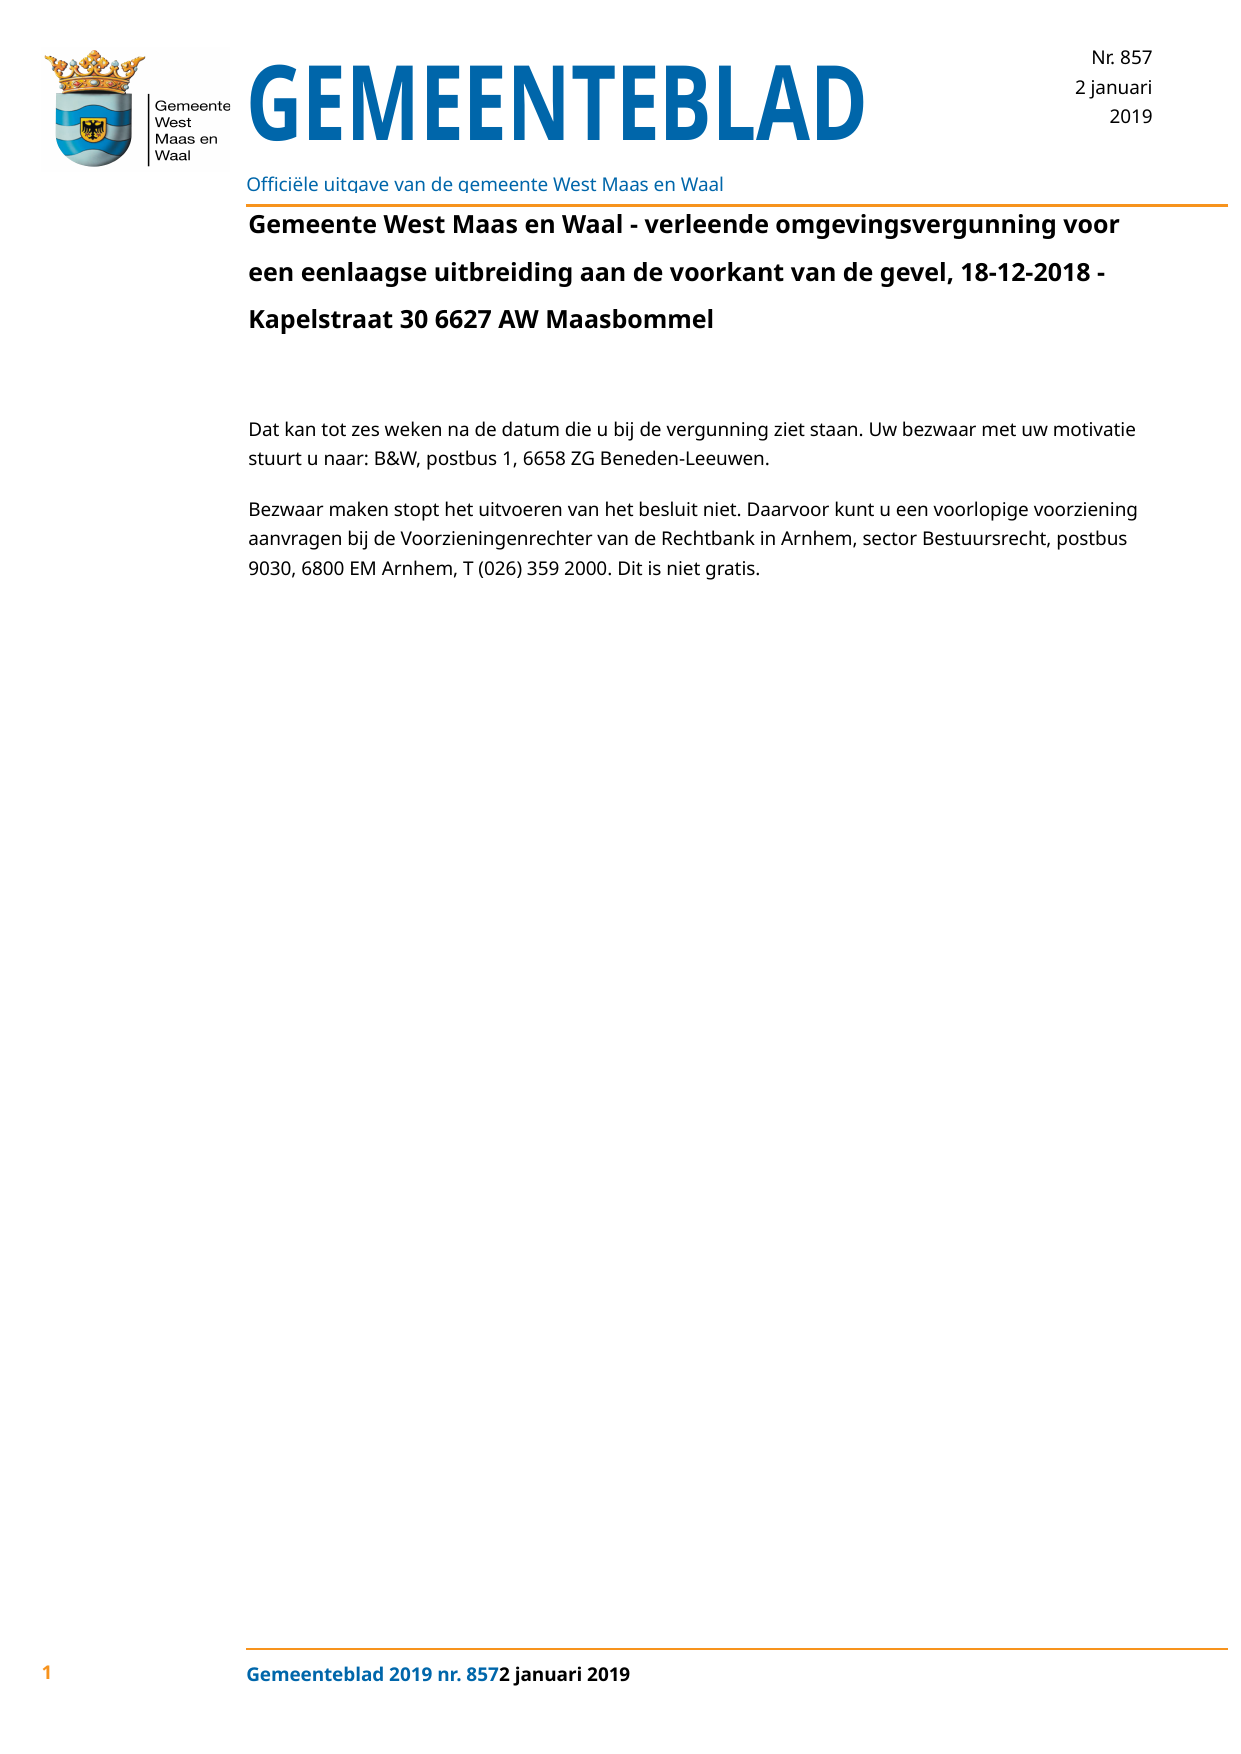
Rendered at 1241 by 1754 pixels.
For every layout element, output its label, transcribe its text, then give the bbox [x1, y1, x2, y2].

text Gemeente West Maas en Waal - verleende omgevingsvergunning voor een eenlaagse uitbreiding aan de voorkant van de gevel, 18-12-2018 - Kapelstraat 30 6627 AW Maasbommel [248, 207, 1152, 336]
picture [41, 47, 231, 172]
text Bezwaar maken stopt het uitvoeren van het besluit niet. Daarvoor kunt u een voorlopige voorziening aanvragen bij de Voorzieningenrechter van de Rechtbank in Arnhem, sector Bestuursrecht, postbus 9030, 6800 EM Arnhem, T (026) 359 2000. Dit is niet gratis. [248, 496, 1152, 581]
text Dat kan tot zes weken na de datum die u bij de vergunning ziet staan. Uw bezwaar met uw motivatie stuurt u naar: B&W, postbus 1, 6658 ZG Beneden-Leeuwen. [248, 416, 1152, 471]
